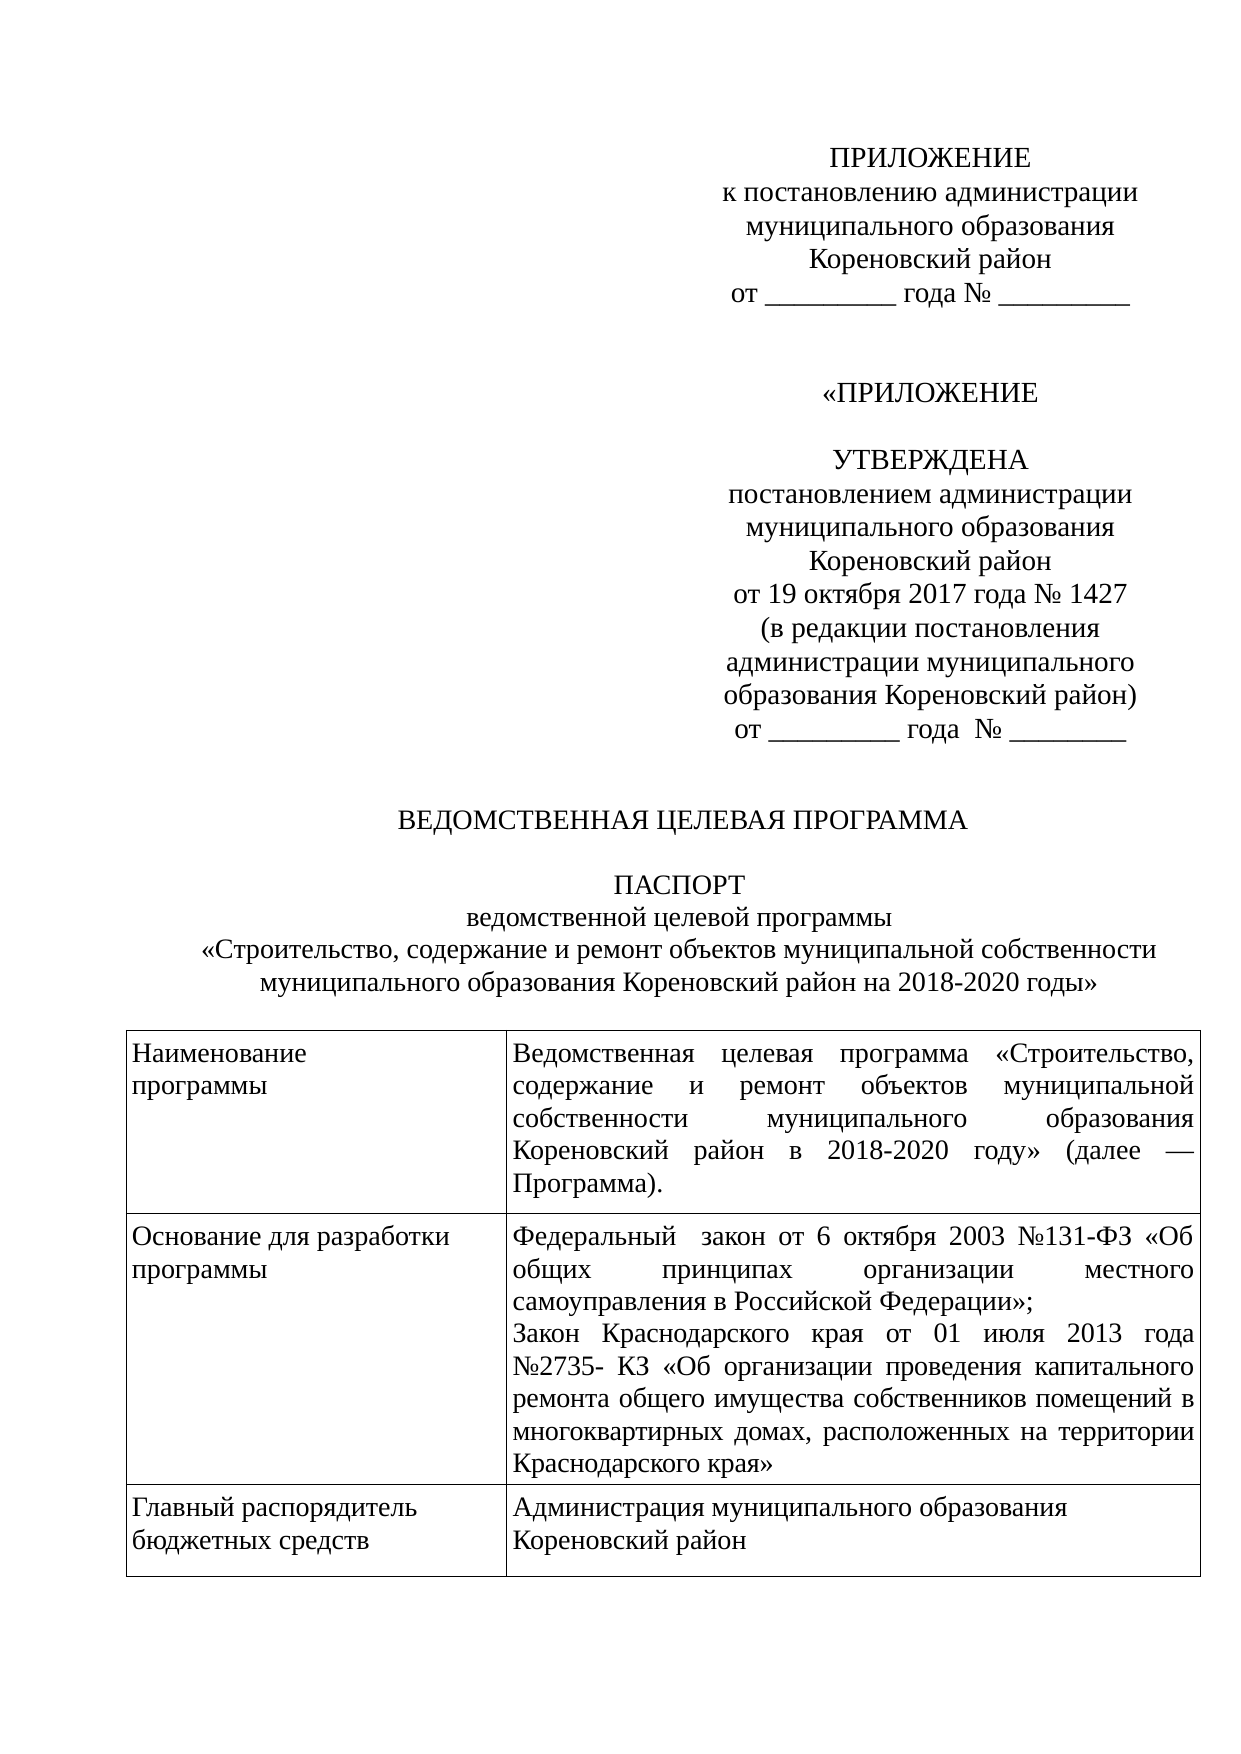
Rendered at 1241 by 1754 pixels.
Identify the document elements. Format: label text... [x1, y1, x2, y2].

text от _________ года № ________ [679, 711, 1181, 744]
text муниципального образования [679, 208, 1181, 241]
table_cell Главный распорядитель бюджетных средств [127, 1485, 506, 1576]
text «ПРИЛОЖЕНИЕ [679, 375, 1181, 409]
text к постановлению администрации [679, 174, 1181, 208]
text ПРИЛОЖЕНИЕ [679, 141, 1181, 174]
text от 19 октября 2017 года № 1427 [679, 577, 1181, 610]
table_cell Федеральный закон от 6 октября 2003 №131-ФЗ «Об общих принципах организации местного самоуправления в Российской Федерации»; Закон Краснодарского края от 01 июля 2013 года №2735- КЗ «Об организации проведения капитального ремонта общего имущества собственников помещений в многоквартирных домах, расположенных на территории Краснодарского края» [507, 1214, 1200, 1484]
table_cell Основание для разработки программы [127, 1214, 506, 1484]
table_header Ведомственная целевая программа «Строительство, содержание и ремонт объектов муниципальной собственности муниципального образования Кореновский район в 2018-2020 году» (далее — Программа). [507, 1031, 1200, 1213]
text ПАСПОРТ [177, 868, 1181, 900]
text «Строительство, содержание и ремонт объектов муниципальной собственности муниципального образования Кореновский район на 2018-2020 годы» [177, 933, 1181, 997]
table_cell Администрация муниципального образования Кореновский район [507, 1485, 1200, 1576]
text УТВЕРЖДЕНА [679, 442, 1181, 476]
table_header Наименование программы [127, 1031, 506, 1213]
text ведомственной целевой программы [177, 900, 1181, 933]
text (в редакции постановления администрации муниципального образования Кореновский район) [679, 610, 1181, 711]
text Кореновский район [679, 241, 1181, 275]
text от _________ года № _________ [679, 275, 1181, 308]
text постановлением администрации муниципального образования Кореновский район [679, 476, 1181, 577]
text ВЕДОМСТВЕННАЯ ЦЕЛЕВАЯ ПРОГРАММА [177, 802, 1181, 835]
